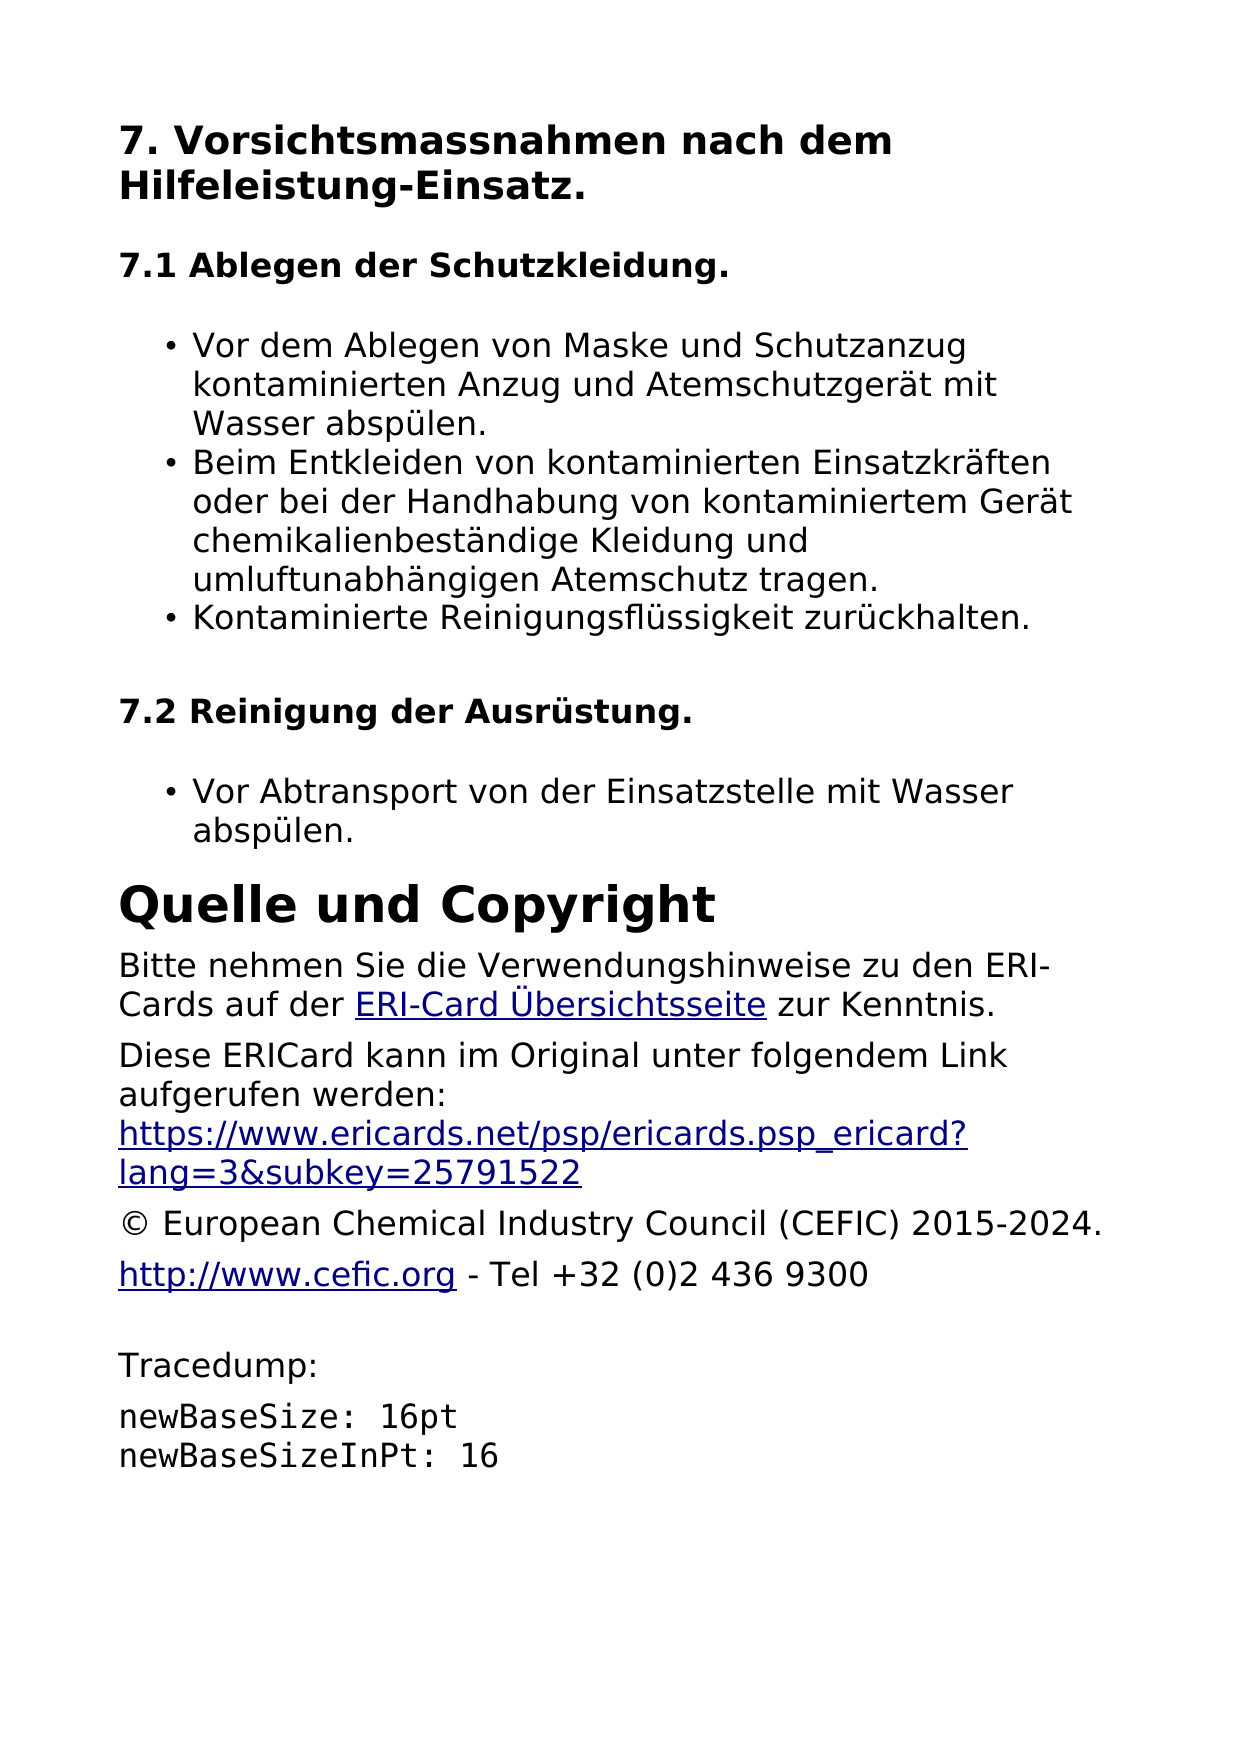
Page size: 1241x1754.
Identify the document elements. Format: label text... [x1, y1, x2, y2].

text Bitte nehmen Sie die Verwendungshinweise zu den ERI-Cards auf der ERI-Card Übersichtsseite zur Kenntnis. [118, 946, 1122, 1024]
list Beim Entkleiden von kontaminierten Einsatzkräften oder bei der Handhabung von kontaminiertem Gerät chemikalienbeständige Kleidung und umluftunabhängigen Atemschutz tragen. [177, 443, 1122, 599]
text Tracedump: [118, 1307, 1122, 1385]
text © European Chemical Industry Council (CEFIC) 2015-2024. [118, 1204, 1122, 1243]
list Vor dem Ablegen von Maske und Schutzanzug kontaminierten Anzug und Atemschutzgerät mit Wasser abspülen. [177, 327, 1122, 443]
subtitle 7.2 Reinigung der Ausrüstung. [118, 692, 1122, 731]
subtitle 7.1 Ablegen der Schutzkleidung. [118, 246, 1122, 285]
text Diese ERICard kann im Original unter folgendem Link aufgerufen werden: https://www.ericards.net/psp/ericards.psp_ericard?lang=3&subkey=25791522 [118, 1037, 1122, 1192]
list Vor Abtransport von der Einsatzstelle mit Wasser abspülen. [177, 773, 1122, 851]
subtitle Quelle und Copyright [118, 876, 1122, 934]
list Kontaminierte Reinigungsflüssigkeit zurückhalten. [177, 599, 1122, 638]
text newBaseSize: 16pt newBaseSizeInPt: 16 [118, 1397, 1122, 1475]
text http://www.cefic.org - Tel +32 (0)2 436 9300 [118, 1256, 1122, 1295]
subtitle 7. Vorsichtsmassnahmen nach dem Hilfeleistung-Einsatz. [118, 118, 1122, 208]
